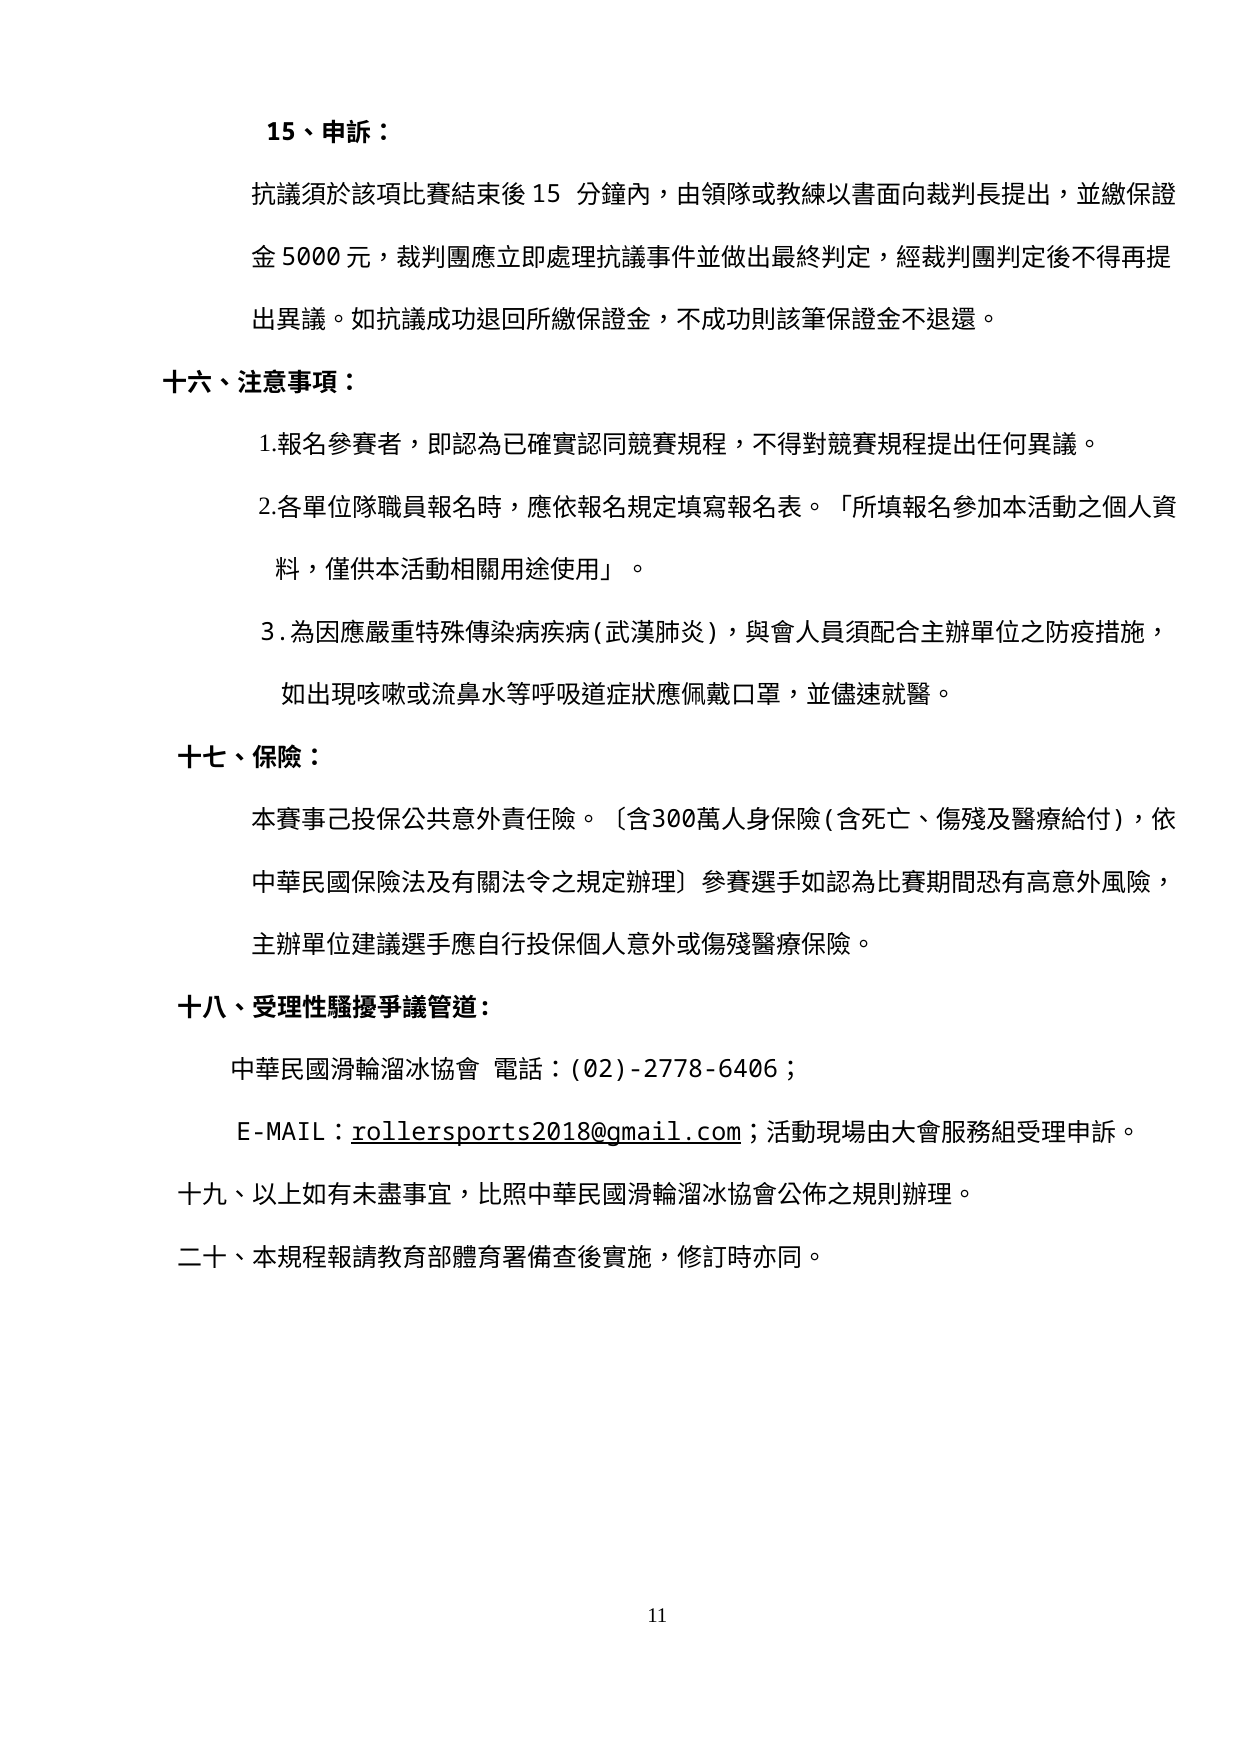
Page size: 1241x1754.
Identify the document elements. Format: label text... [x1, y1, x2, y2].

text 抗議須於該項比賽結束後15 分鐘內，由領隊或教練以書面向裁判長提出，並繳保證金5000元，裁判團應立即處理抗議事件並做出最終判定，經裁判團判定後不得再提出異議。如抗議成功退回所繳保證金，不成功則該筆保證金不退還。 [251, 151, 1181, 339]
text 十八、受理性騷擾爭議管道: [177, 964, 1181, 1026]
text E-MAIL：rollersports2018@gmail.com；活動現場由大會服務組受理申訴。 [133, 1089, 1181, 1151]
list 申訴： [266, 89, 1181, 151]
text 中華民國滑輪溜冰協會 電話：(02)-2778-6406； [230, 1026, 1181, 1089]
text 十七、保險： [177, 714, 1181, 776]
text 十九、以上如有未盡事宜，比照中華民國滑輪溜冰協會公佈之規則辦理。 [177, 1151, 1181, 1214]
text 1.報名參賽者，即認為已確實認同競賽規程，不得對競賽規程提出任何異議。 [258, 401, 1181, 464]
text 3.為因應嚴重特殊傳染病疾病(武漢肺炎)，與會人員須配合主辦單位之防疫措施，如出現咳嗽或流鼻水等呼吸道症狀應佩戴口罩，並儘速就醫。 [260, 589, 1181, 714]
text 二十、本規程報請教育部體育署備查後實施，修訂時亦同。 [177, 1214, 1181, 1276]
text 十六、注意事項： [162, 339, 1181, 401]
text 本賽事己投保公共意外責任險。〔含300萬人身保險(含死亡、傷殘及醫療給付)，依中華民國保險法及有關法令之規定辦理〕參賽選手如認為比賽期間恐有高意外風險，主辦單位建議選手應自行投保個人意外或傷殘醫療保險。 [251, 776, 1181, 964]
text 2.各單位隊職員報名時，應依報名規定填寫報名表。「所填報名參加本活動之個人資料，僅供本活動相關用途使用」。 [258, 464, 1181, 589]
